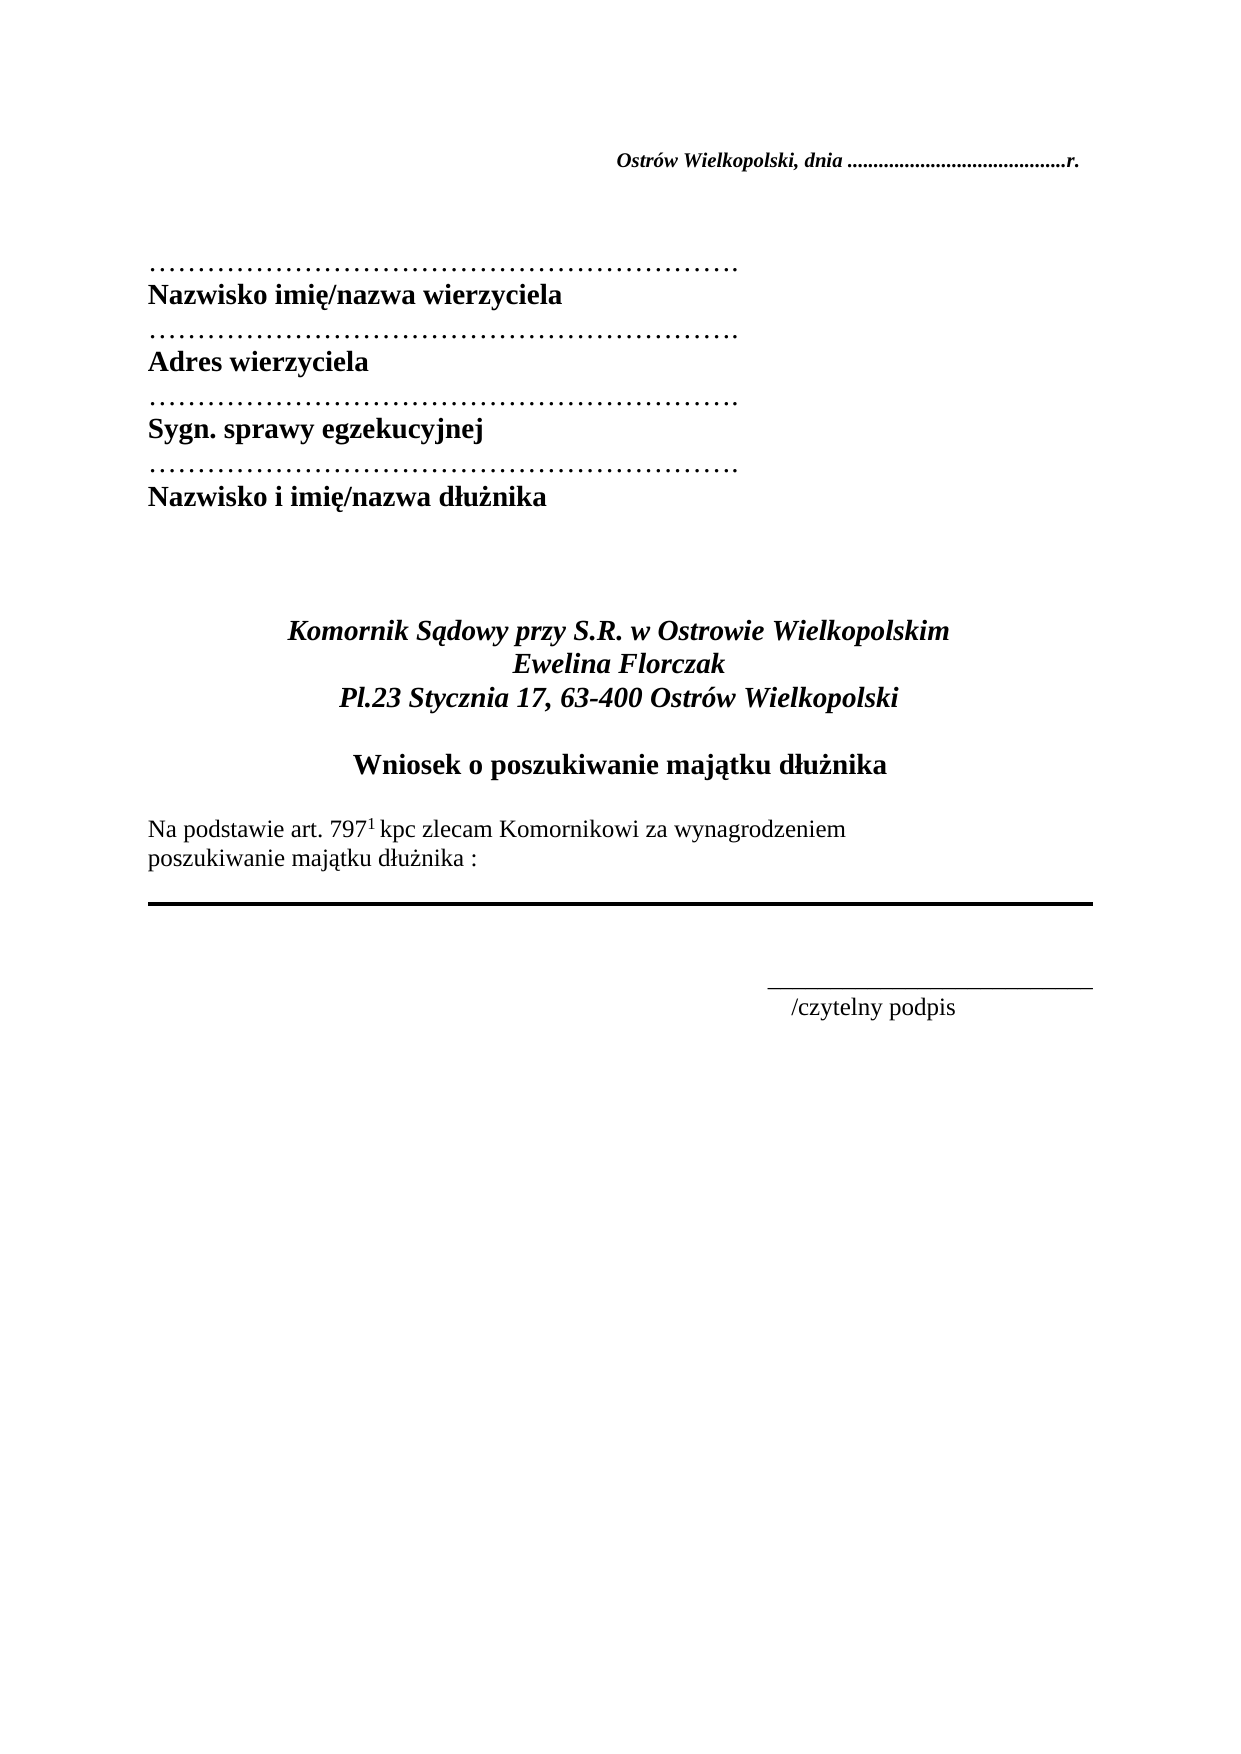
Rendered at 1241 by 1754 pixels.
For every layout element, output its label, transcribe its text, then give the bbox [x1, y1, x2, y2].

text /czytelny podpis [148, 992, 1093, 1021]
text poszukiwanie majątku dłużnika : [148, 843, 1093, 872]
text Nazwisko i imię/nazwa dłużnika [148, 479, 1093, 512]
text Nazwisko imię/nazwa wierzyciela [148, 277, 1093, 311]
text ……………………………………………………. [148, 244, 1093, 277]
text ……………………………………………………. [148, 378, 1093, 412]
text Wniosek o poszukiwanie majątku dłużnika [148, 747, 1093, 781]
text ……………………………………………………. [148, 311, 1093, 344]
text __________________________ [148, 963, 1093, 992]
text Adres wierzyciela [148, 344, 1093, 378]
text Komornik Sądowy przy S.R. w Ostrowie Wielkopolskim [148, 613, 1093, 646]
text Pl.23 Stycznia 17, 63-400 Ostrów Wielkopolski [148, 680, 1093, 713]
text Ewelina Florczak [148, 646, 1093, 680]
text ……………………………………………………. [148, 445, 1093, 479]
text Ostrów Wielkopolski, dnia ..........................................r. [148, 148, 1093, 172]
text Na podstawie art. 7971 kpc zlecam Komornikowi za wynagrodzeniem [148, 814, 1093, 843]
text Sygn. sprawy egzekucyjnej [148, 412, 1093, 445]
